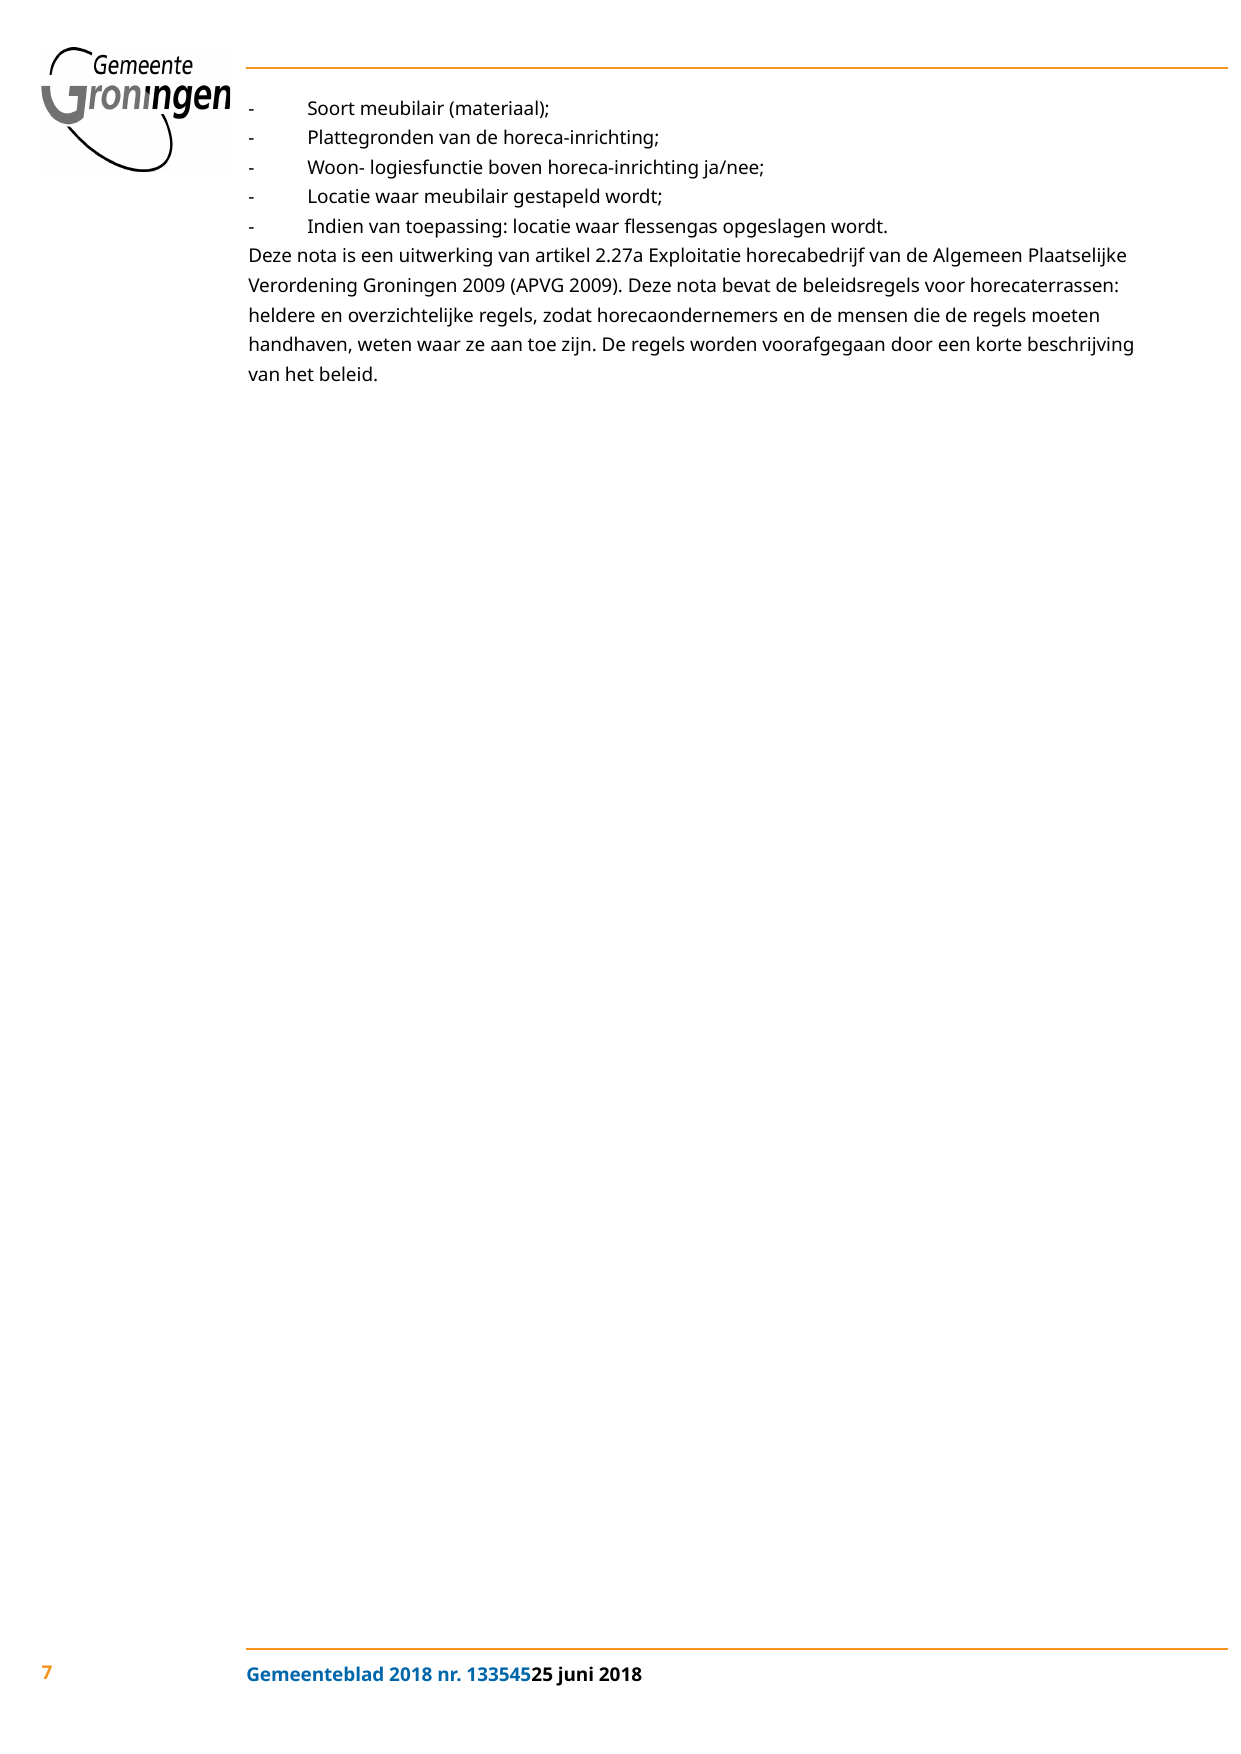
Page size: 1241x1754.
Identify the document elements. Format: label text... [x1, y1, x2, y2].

list Locatie waar meubilair gestapeld wordt; [248, 183, 1152, 209]
list Indien van toepassing: locatie waar flessengas opgeslagen wordt. [248, 213, 1152, 239]
list Woon- logiesfunctie boven horeca-inrichting ja/nee; [248, 154, 1152, 180]
list Soort meubilair (materiaal); [248, 95, 1152, 121]
picture [41, 47, 231, 172]
list Plattegronden van de horeca-inrichting; [248, 124, 1152, 150]
text Deze nota is een uitwerking van artikel 2.27a Exploitatie horecabedrijf van de Algemeen Plaatselijke Verordening Groningen 2009 (APVG 2009). Deze nota bevat de beleidsregels voor horecaterrassen: heldere en overzichtelijke regels, zodat horecaondernemers en de mensen die de regels moeten handhaven, weten waar ze aan toe zijn. De regels worden voorafgegaan door een korte beschrijving van het beleid. [248, 243, 1152, 387]
